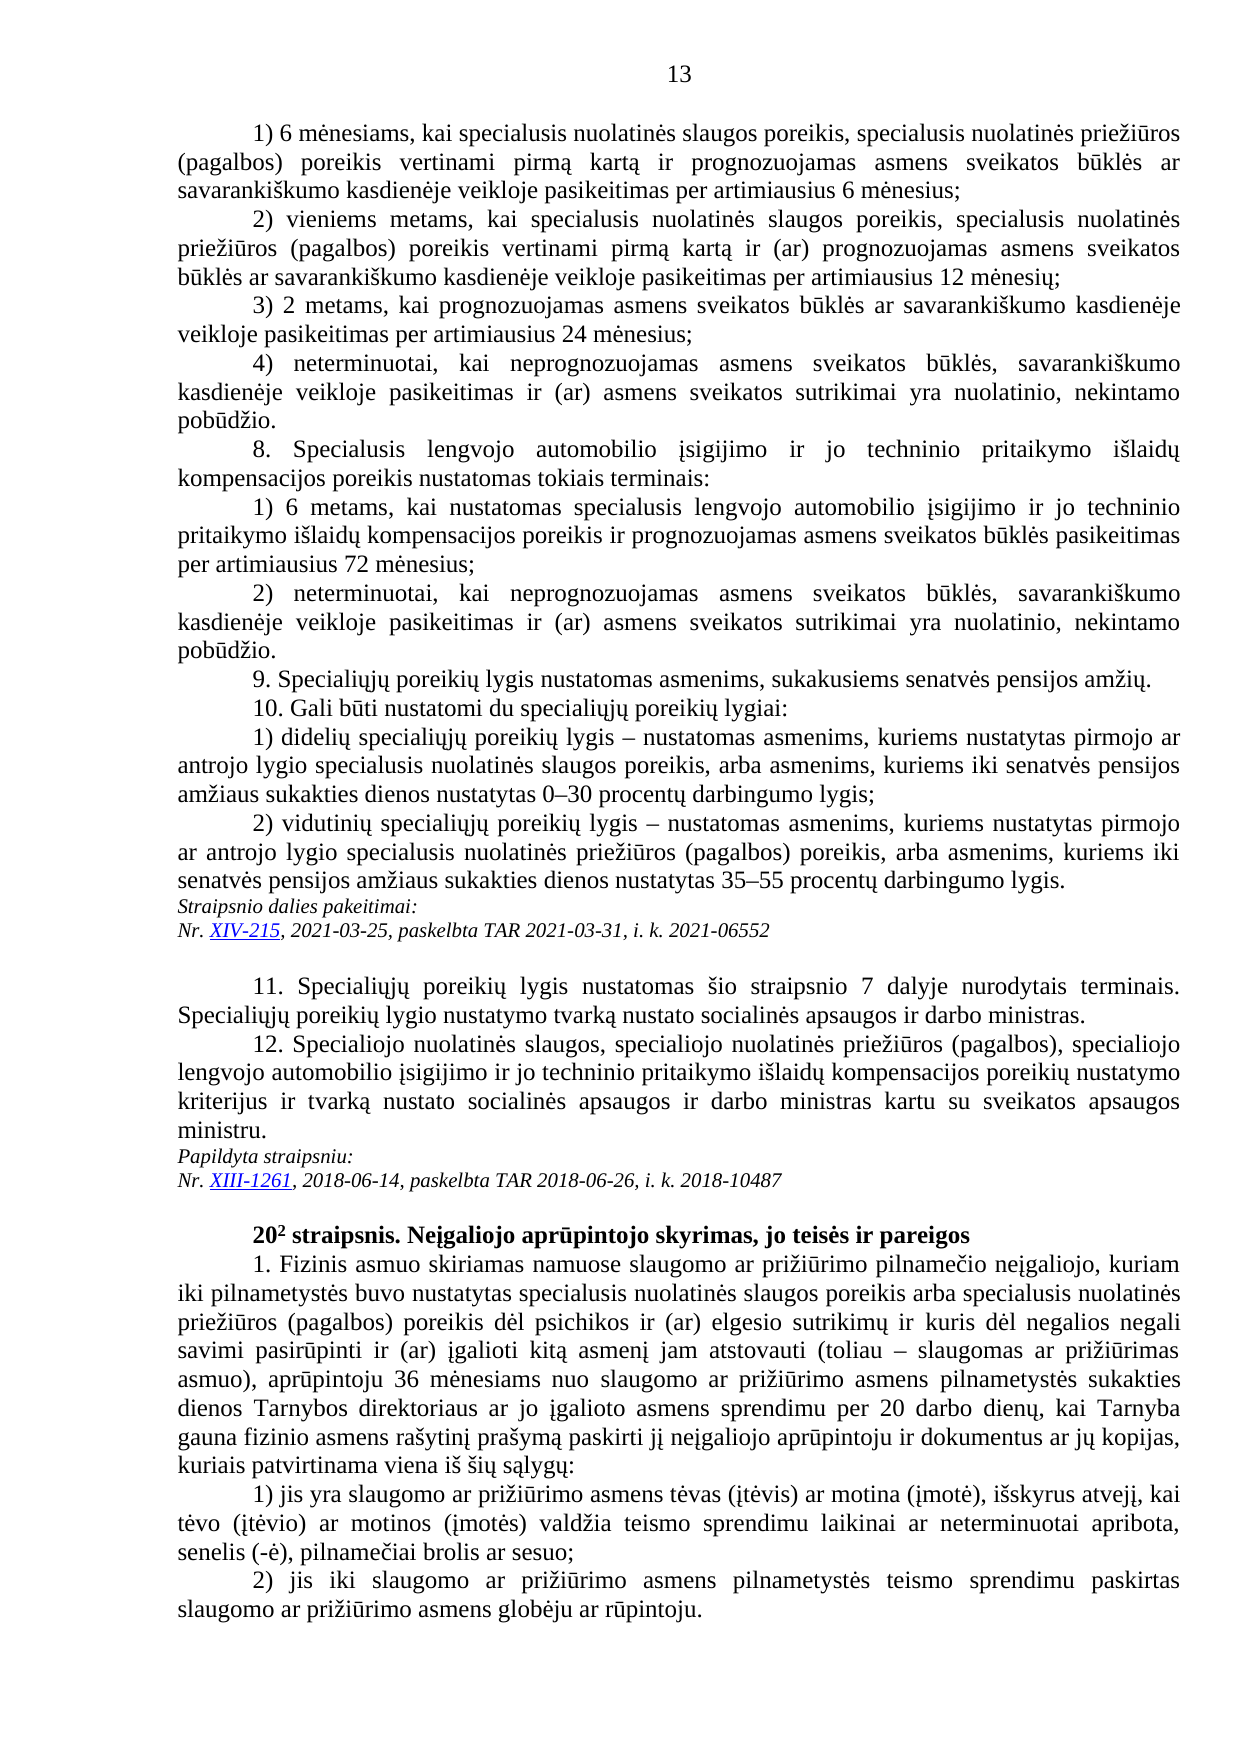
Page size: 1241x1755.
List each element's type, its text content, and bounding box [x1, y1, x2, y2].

text 1. Fizinis asmuo skiriamas namuose slaugomo ar prižiūrimo pilnamečio neįgaliojo, kuriam iki pilnametystės buvo nustatytas specialusis nuolatinės slaugos poreikis arba specialusis nuolatinės priežiūros (pagalbos) poreikis dėl psichikos ir (ar) elgesio sutrikimų ir kuris dėl negalios negali savimi pasirūpinti ir (ar) įgalioti kitą asmenį jam atstovauti (toliau – slaugomas ar prižiūrimas asmuo), aprūpintoju 36 mėnesiams nuo slaugomo ar prižiūrimo asmens pilnametystės sukakties dienos Tarnybos direktoriaus ar jo įgalioto asmens sprendimu per 20 darbo dienų, kai Tarnyba gauna fizinio asmens rašytinį prašymą paskirti jį neįgaliojo aprūpintoju ir dokumentus ar jų kopijas, kuriais patvirtinama viena iš šių sąlygų: [177, 1249, 1181, 1479]
text 2) jis iki slaugomo ar prižiūrimo asmens pilnametystės teismo sprendimu paskirtas slaugomo ar prižiūrimo asmens globėju ar rūpintoju. [177, 1566, 1181, 1623]
text 1) didelių specialiųjų poreikių lygis – nustatomas asmenims, kuriems nustatytas pirmojo ar antrojo lygio specialusis nuolatinės slaugos poreikis, arba asmenims, kuriems iki senatvės pensijos amžiaus sukakties dienos nustatytas 0–30 procentų darbingumo lygis; [177, 722, 1181, 808]
text 202 straipsnis. Neįgaliojo aprūpintojo skyrimas, jo teisės ir pareigos [177, 1221, 1181, 1249]
text 1) jis yra slaugomo ar prižiūrimo asmens tėvas (įtėvis) ar motina (įmotė), išskyrus atvejį, kai tėvo (įtėvio) ar motinos (įmotės) valdžia teismo sprendimu laikinai ar neterminuotai apribota, senelis (-ė), pilnamečiai brolis ar sesuo; [177, 1479, 1181, 1566]
text 3) 2 metams, kai prognozuojamas asmens sveikatos būklės ar savarankiškumo kasdienėje veikloje pasikeitimas per artimiausius 24 mėnesius; [177, 291, 1181, 348]
text 12. Specialiojo nuolatinės slaugos, specialiojo nuolatinės priežiūros (pagalbos), specialiojo lengvojo automobilio įsigijimo ir jo techninio pritaikymo išlaidų kompensacijos poreikių nustatymo kriterijus ir tvarką nustato socialinės apsaugos ir darbo ministras kartu su sveikatos apsaugos ministru. [177, 1029, 1181, 1144]
text 4) neterminuotai, kai neprognozuojamas asmens sveikatos būklės, savarankiškumo kasdienėje veikloje pasikeitimas ir (ar) asmens sveikatos sutrikimai yra nuolatinio, nekintamo pobūdžio. [177, 348, 1181, 434]
text Nr. XIV-215, 2021-03-25, paskelbta TAR 2021-03-31, i. k. 2021-06552 [177, 918, 1181, 942]
text 1) 6 mėnesiams, kai specialusis nuolatinės slaugos poreikis, specialusis nuolatinės priežiūros (pagalbos) poreikis vertinami pirmą kartą ir prognozuojamas asmens sveikatos būklės ar savarankiškumo kasdienėje veikloje pasikeitimas per artimiausius 6 mėnesius; [177, 118, 1181, 204]
text 2) vieniems metams, kai specialusis nuolatinės slaugos poreikis, specialusis nuolatinės priežiūros (pagalbos) poreikis vertinami pirmą kartą ir (ar) prognozuojamas asmens sveikatos būklės ar savarankiškumo kasdienėje veikloje pasikeitimas per artimiausius 12 mėnesių; [177, 204, 1181, 291]
text Straipsnio dalies pakeitimai: [177, 894, 1181, 918]
text 8. Specialusis lengvojo automobilio įsigijimo ir jo techninio pritaikymo išlaidų kompensacijos poreikis nustatomas tokiais terminais: [177, 434, 1181, 492]
text 9. Specialiųjų poreikių lygis nustatomas asmenims, sukakusiems senatvės pensijos amžių. [177, 664, 1181, 693]
text Papildyta straipsniu: [177, 1144, 1181, 1168]
text 2) neterminuotai, kai neprognozuojamas asmens sveikatos būklės, savarankiškumo kasdienėje veikloje pasikeitimas ir (ar) asmens sveikatos sutrikimai yra nuolatinio, nekintamo pobūdžio. [177, 578, 1181, 664]
text 11. Specialiųjų poreikių lygis nustatomas šio straipsnio 7 dalyje nurodytais terminais. Specialiųjų poreikių lygio nustatymo tvarką nustato socialinės apsaugos ir darbo ministras. [177, 971, 1181, 1029]
text 10. Gali būti nustatomi du specialiųjų poreikių lygiai: [177, 693, 1181, 722]
text Nr. XIII-1261, 2018-06-14, paskelbta TAR 2018-06-26, i. k. 2018-10487 [177, 1168, 1181, 1192]
text 2) vidutinių specialiųjų poreikių lygis – nustatomas asmenims, kuriems nustatytas pirmojo ar antrojo lygio specialusis nuolatinės priežiūros (pagalbos) poreikis, arba asmenims, kuriems iki senatvės pensijos amžiaus sukakties dienos nustatytas 35–55 procentų darbingumo lygis. [177, 808, 1181, 894]
text 1) 6 metams, kai nustatomas specialusis lengvojo automobilio įsigijimo ir jo techninio pritaikymo išlaidų kompensacijos poreikis ir prognozuojamas asmens sveikatos būklės pasikeitimas per artimiausius 72 mėnesius; [177, 492, 1181, 578]
